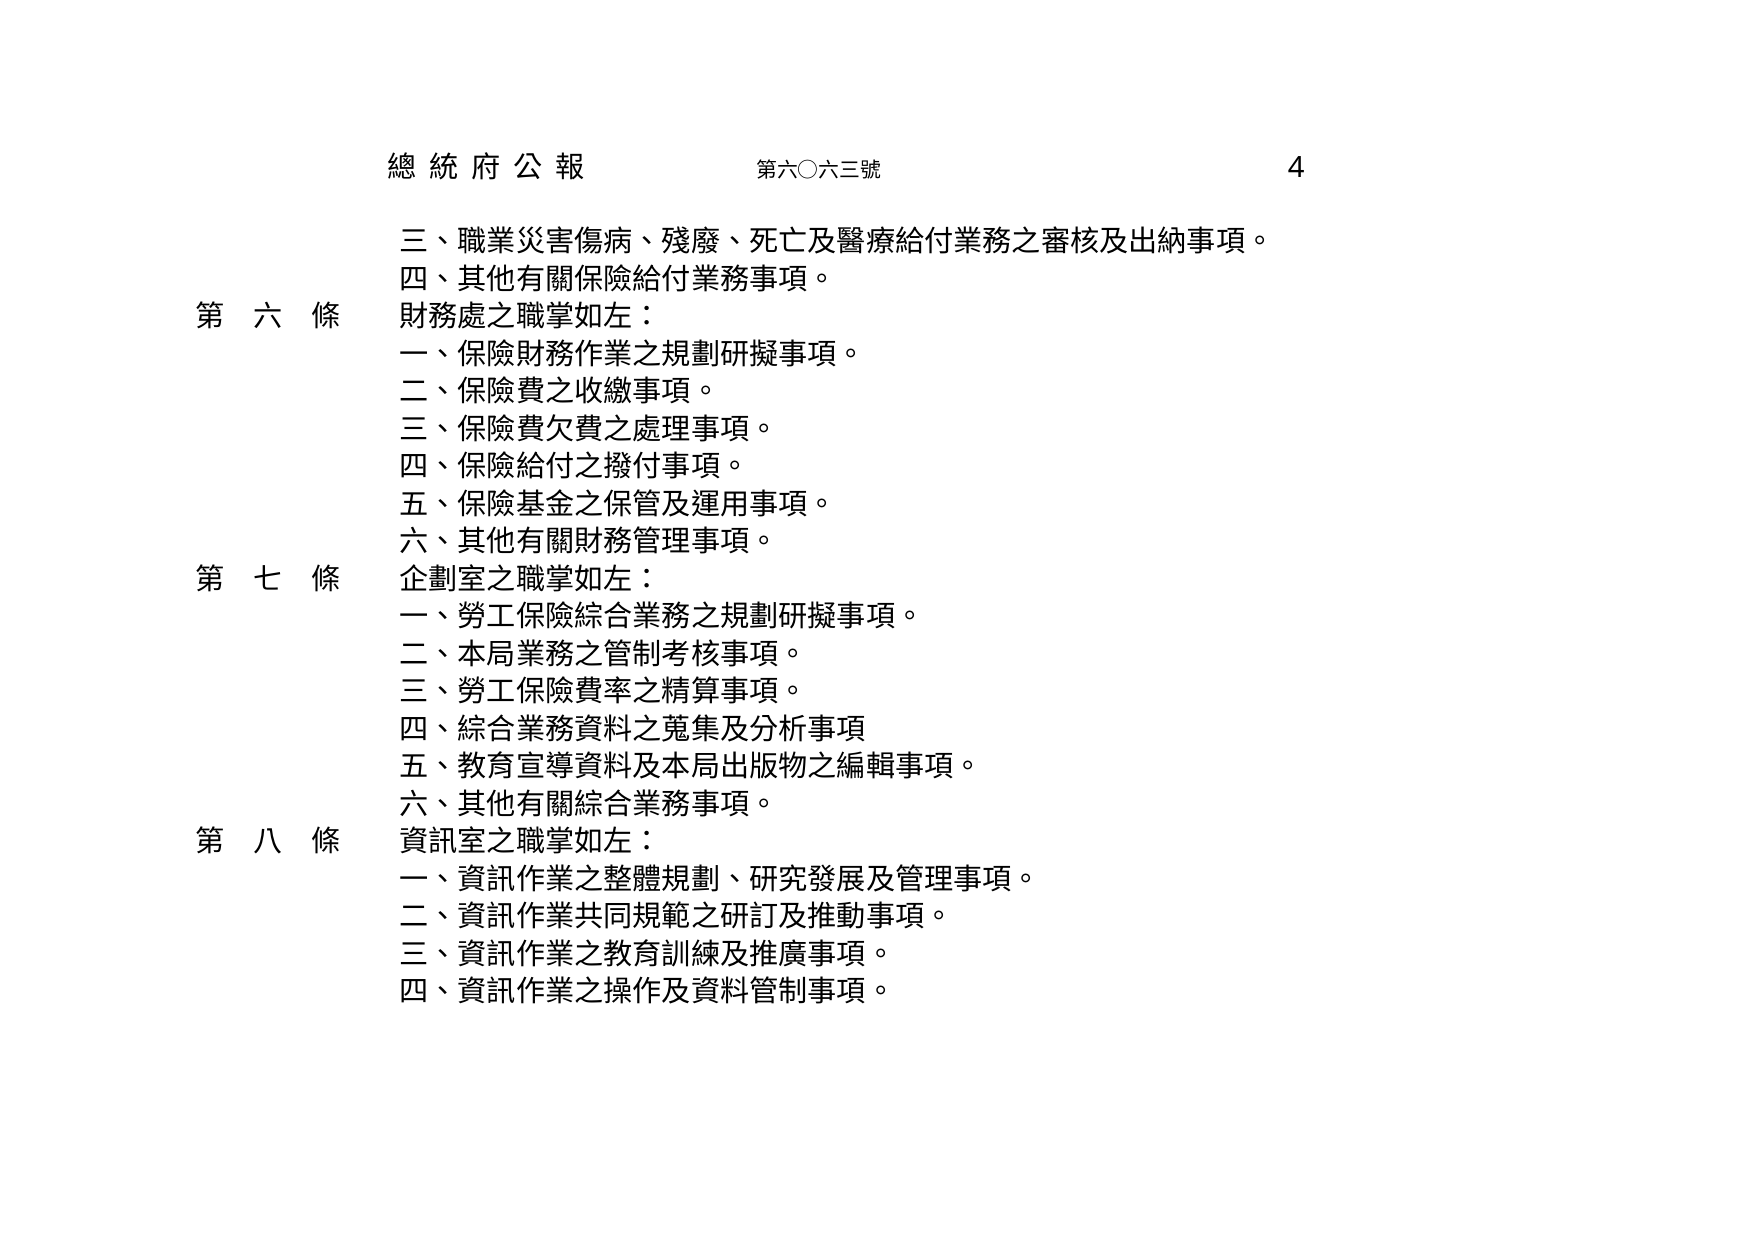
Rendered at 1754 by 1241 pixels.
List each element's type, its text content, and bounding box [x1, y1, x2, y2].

text 二、本局業務之管制考核事項。 [399, 634, 1559, 672]
text 第 六 條 財務處之職掌如左： [195, 297, 1559, 334]
text 四、綜合業務資料之蒐集及分析事項 [399, 709, 1559, 747]
text 三、資訊作業之教育訓練及推廣事項。 [399, 934, 1559, 972]
text 四、保險給付之撥付事項。 [399, 447, 1559, 484]
text 五、教育宣導資料及本局出版物之編輯事項。 [399, 747, 1559, 784]
text 二、資訊作業共同規範之研訂及推動事項。 [399, 897, 1559, 934]
text 第 七 條 企劃室之職掌如左： [195, 559, 1559, 597]
text 一、保險財務作業之規劃研擬事項。 [399, 334, 1559, 372]
text 第 八 條 資訊室之職掌如左： [195, 822, 1559, 859]
text 四、其他有關保險給付業務事項。 [399, 259, 1559, 297]
text 一、勞工保險綜合業務之規劃研擬事項。 [399, 597, 1559, 634]
text 三、保險費欠費之處理事項。 [399, 409, 1559, 447]
text 四、資訊作業之操作及資料管制事項。 [399, 972, 1559, 1009]
text 一、資訊作業之整體規劃、研究發展及管理事項。 [399, 859, 1559, 897]
text 二、保險費之收繳事項。 [399, 372, 1559, 409]
text 三、職業災害傷病、殘廢、死亡及醫療給付業務之審核及出納事項。 [399, 222, 1559, 259]
text 六、其他有關綜合業務事項。 [399, 784, 1559, 822]
text 六、其他有關財務管理事項。 [399, 522, 1559, 559]
text 五、保險基金之保管及運用事項。 [399, 484, 1559, 522]
text 三、勞工保險費率之精算事項。 [399, 672, 1559, 709]
